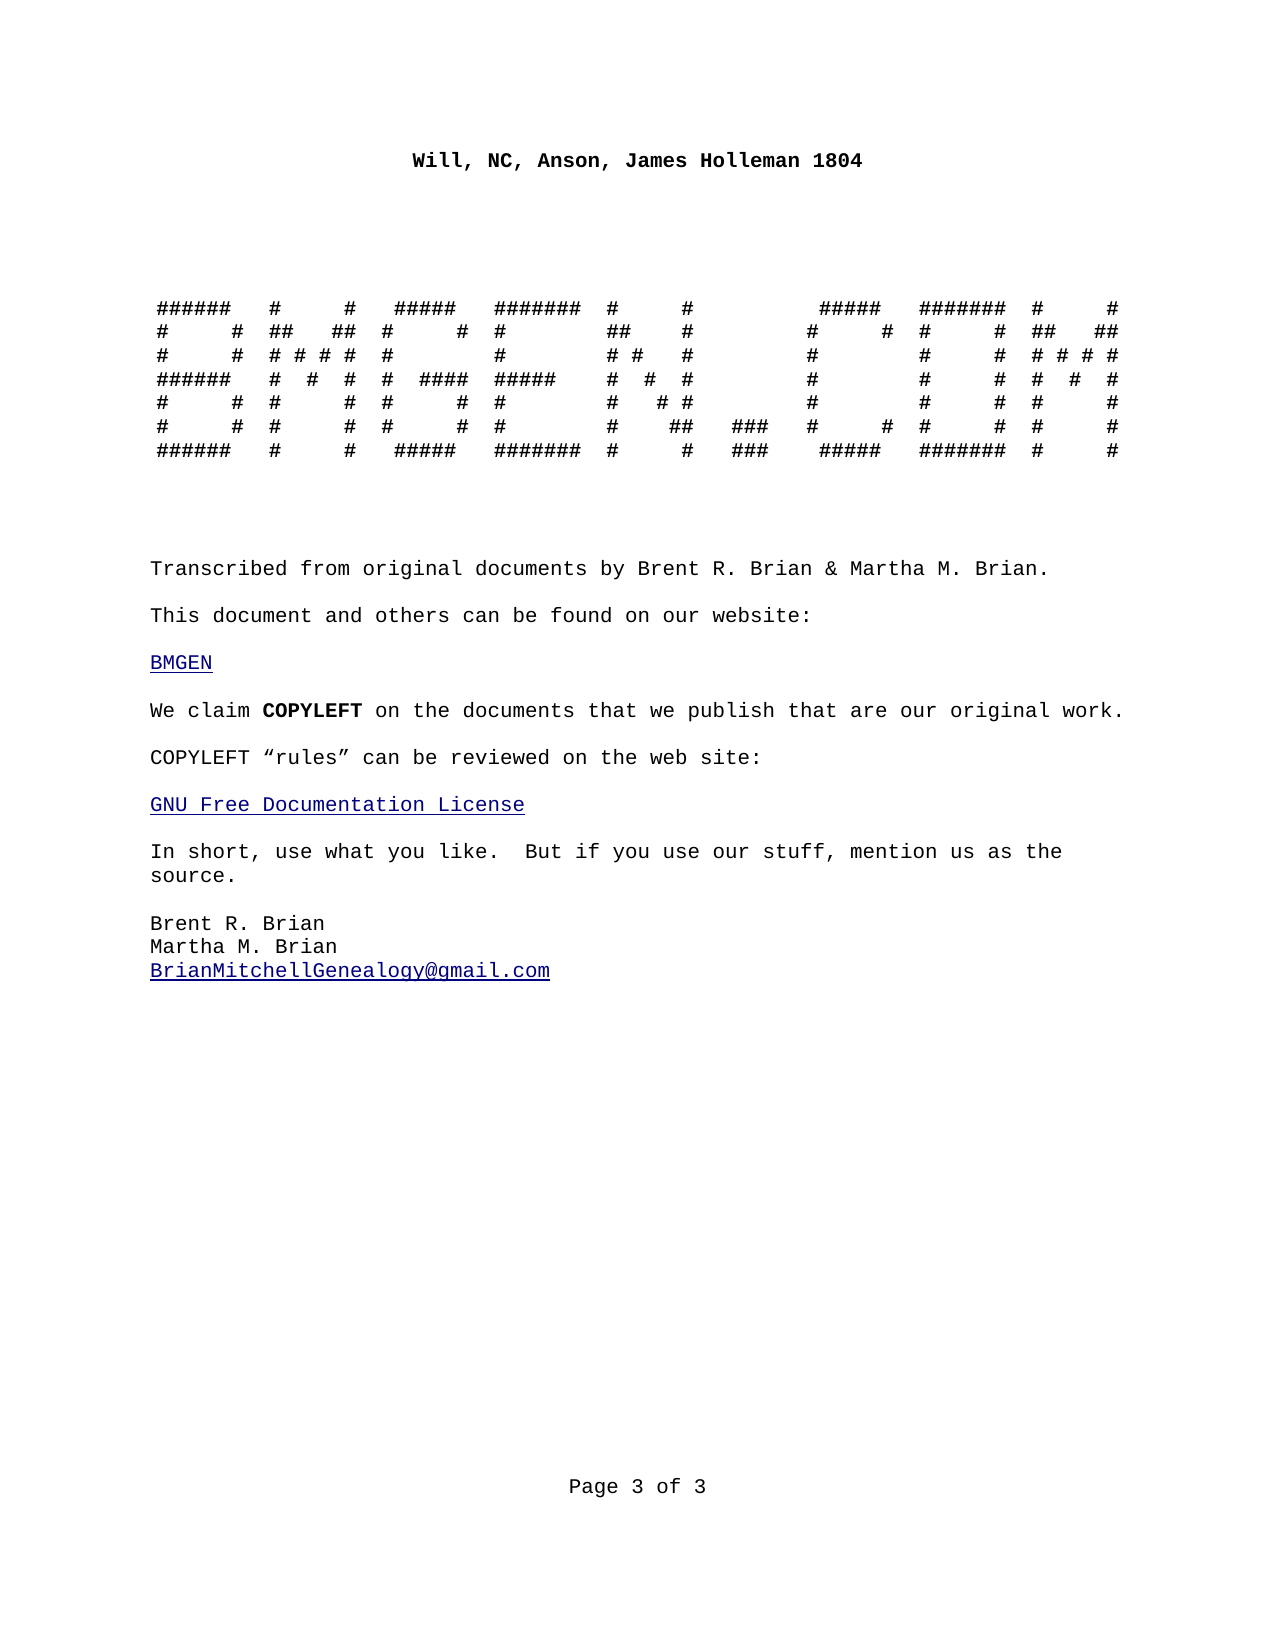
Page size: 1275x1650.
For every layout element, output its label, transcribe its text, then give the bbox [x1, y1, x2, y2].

text # # # # # # # # # # # # # # # # # # [150, 345, 1125, 369]
text GNU Free Documentation License [150, 794, 1125, 818]
text Brent R. Brian [150, 912, 1125, 936]
text ###### # # # # #### ##### # # # # # # # # # [150, 369, 1125, 392]
text We claim COPYLEFT on the documents that we publish that are our original work. [150, 700, 1125, 723]
text # # # # # # # # # # # # # # # [150, 392, 1125, 416]
text # # # # # # # # ## ### # # # # # # [150, 416, 1125, 439]
text ###### # # ##### ####### # # ### ##### ####### # # [150, 439, 1125, 463]
text This document and others can be found on our website: [150, 605, 1125, 629]
text Martha M. Brian [150, 936, 1125, 960]
text ###### # # ##### ####### # # ##### ####### # # [150, 298, 1125, 321]
text # # ## ## # # # ## # # # # # ## ## [150, 321, 1125, 345]
text Transcribed from original documents by Brent R. Brian & Martha M. Brian. [150, 558, 1125, 581]
text BMGEN [150, 652, 1125, 676]
text BrianMitchellGenealogy@gmail.com [150, 960, 1125, 983]
text COPYLEFT “rules” can be reviewed on the web site: [150, 747, 1125, 771]
text In short, use what you like. But if you use our stuff, mention us as the source. [150, 842, 1125, 889]
